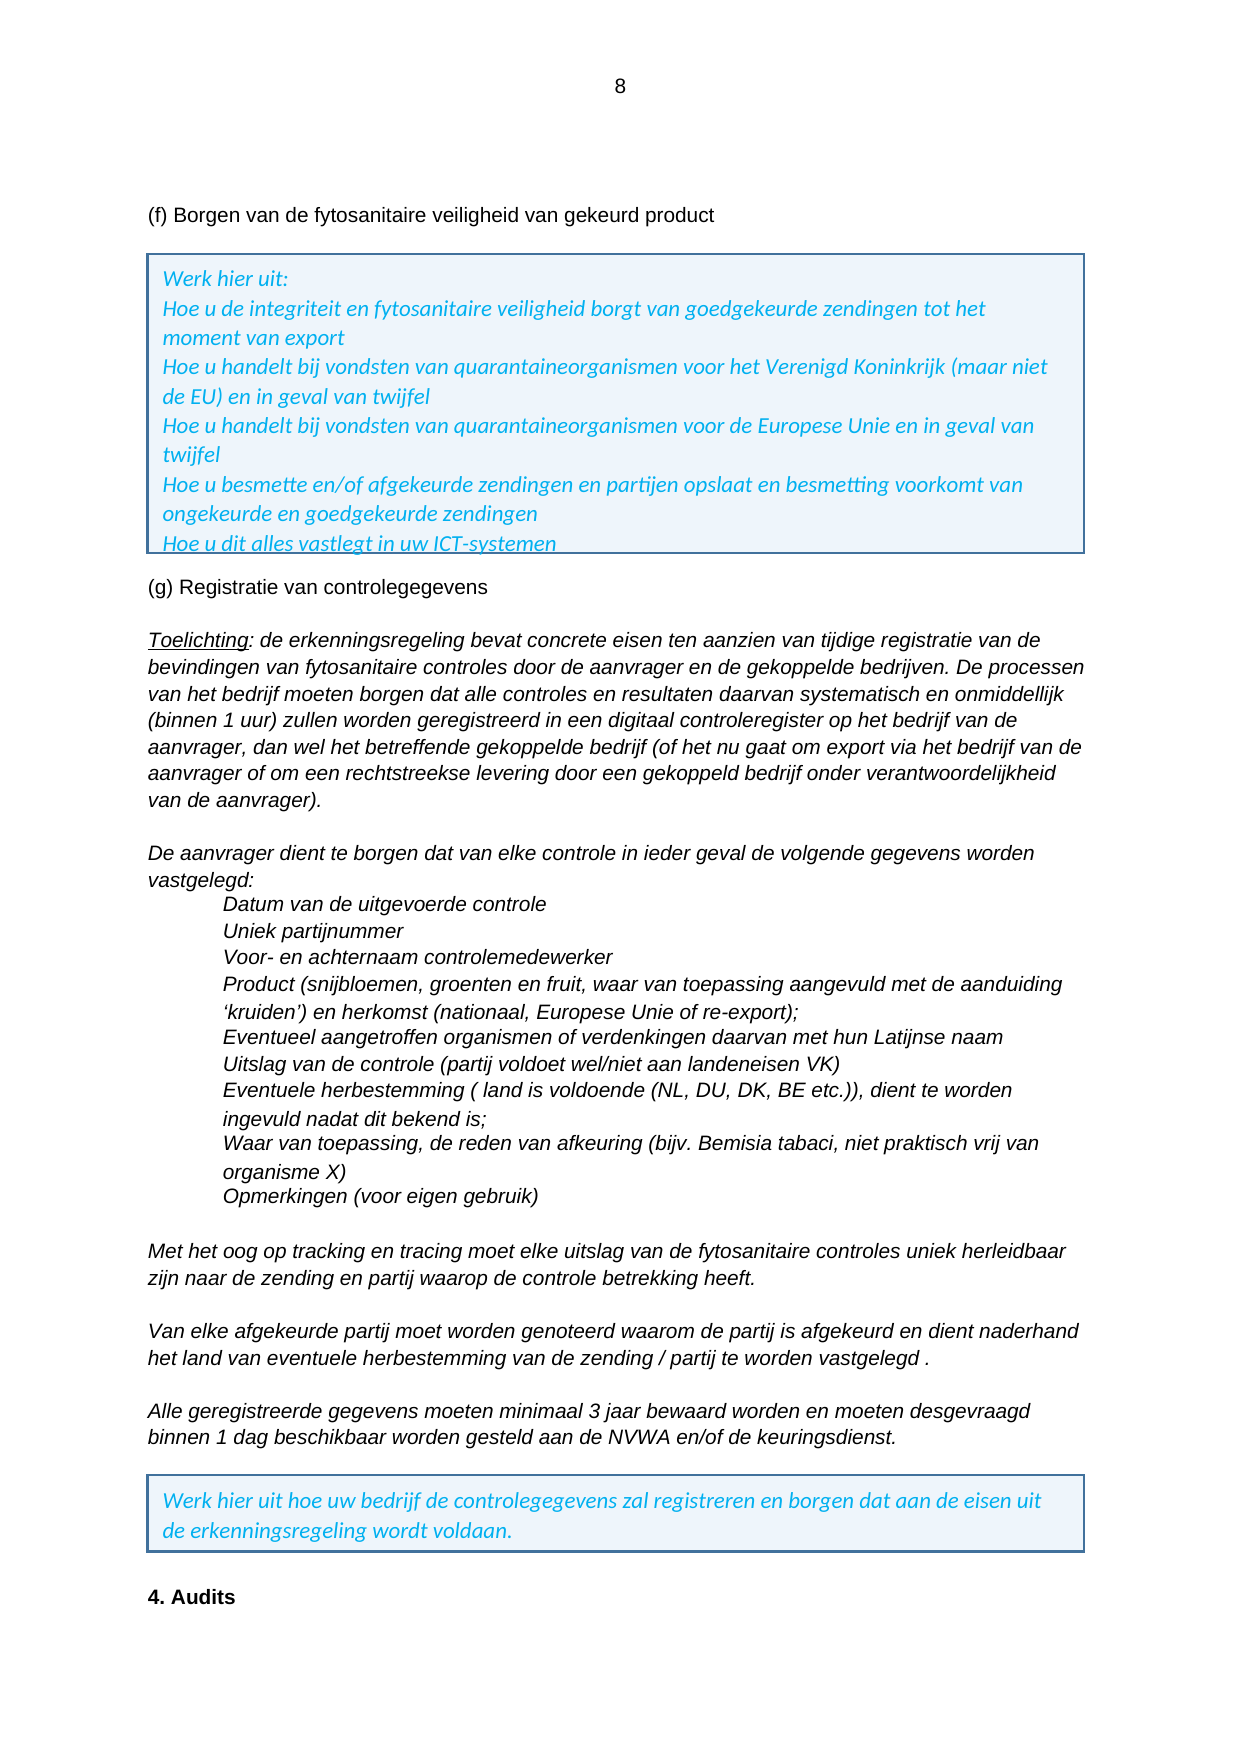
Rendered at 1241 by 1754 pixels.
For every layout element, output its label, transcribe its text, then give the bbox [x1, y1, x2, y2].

list Datum van de uitgevoerde controle [185, 891, 1093, 918]
list Waar van toepassing, de reden van afkeuring (bijv. Bemisia tabaci, niet praktisch vrij van organisme X) [185, 1130, 1093, 1183]
list Product (snijbloemen, groenten en fruit, waar van toepassing aangevuld met de aanduiding ‘kruiden’) en herkomst (nationaal, Europese Unie of re-export); [185, 971, 1093, 1024]
list Eventueel aangetroffen organismen of verdenkingen daarvan met hun Latijnse naam [185, 1024, 1093, 1051]
text Van elke afgekeurde partij moet worden genoteerd waarom de partij is afgekeurd en dient naderhand het land van eventuele herbestemming van de zending / partij te worden vastgelegd . [148, 1316, 1093, 1369]
text Toelichting: de erkenningsregeling bevat concrete eisen ten aanzien van tijdige registratie van de bevindingen van fytosanitaire controles door de aanvrager en de gekoppelde bedrijven. De processen van het bedrijf moeten borgen dat alle controles en resultaten daarvan systematisch en onmiddellijk (binnen 1 uur) zullen worden geregistreerd in een digitaal controleregister op het bedrijf van de aanvrager, dan wel het betreffende gekoppelde bedrijf (of het nu gaat om export via het bedrijf van de aanvrager of om een rechtstreekse levering door een gekoppeld bedrijf onder verantwoordelijkheid van de aanvrager). [148, 626, 1093, 812]
text Alle geregistreerde gegevens moeten minimaal 3 jaar bewaard worden en moeten desgevraagd binnen 1 dag beschikbaar worden gesteld aan de NVWA en/of de keuringsdienst. [148, 1396, 1093, 1449]
text De aanvrager dient te borgen dat van elke controle in ieder geval de volgende gegevens worden vastgelegd: [148, 838, 1093, 891]
text Met het oog op tracking en tracing moet elke uitslag van de fytosanitaire controles uniek herleidbaar zijn naar de zending en partij waarop de controle betrekking heeft. [148, 1237, 1093, 1290]
text 4. Audits [148, 1582, 1093, 1608]
list Eventuele herbestemming ( land is voldoende (NL, DU, DK, BE etc.)), dient te worden ingevuld nadat dit bekend is; [185, 1077, 1093, 1130]
list Uitslag van de controle (partij voldoet wel/niet aan landeneisen VK) [185, 1051, 1093, 1077]
list Voor- en achternaam controlemedewerker [185, 944, 1093, 971]
text (f) Borgen van de fytosanitaire veiligheid van gekeurd product [148, 201, 1093, 227]
list Opmerkingen (voor eigen gebruik) [185, 1183, 1093, 1210]
text (g) Registratie van controlegegevens [148, 573, 1093, 599]
list Uniek partijnummer [185, 918, 1093, 944]
